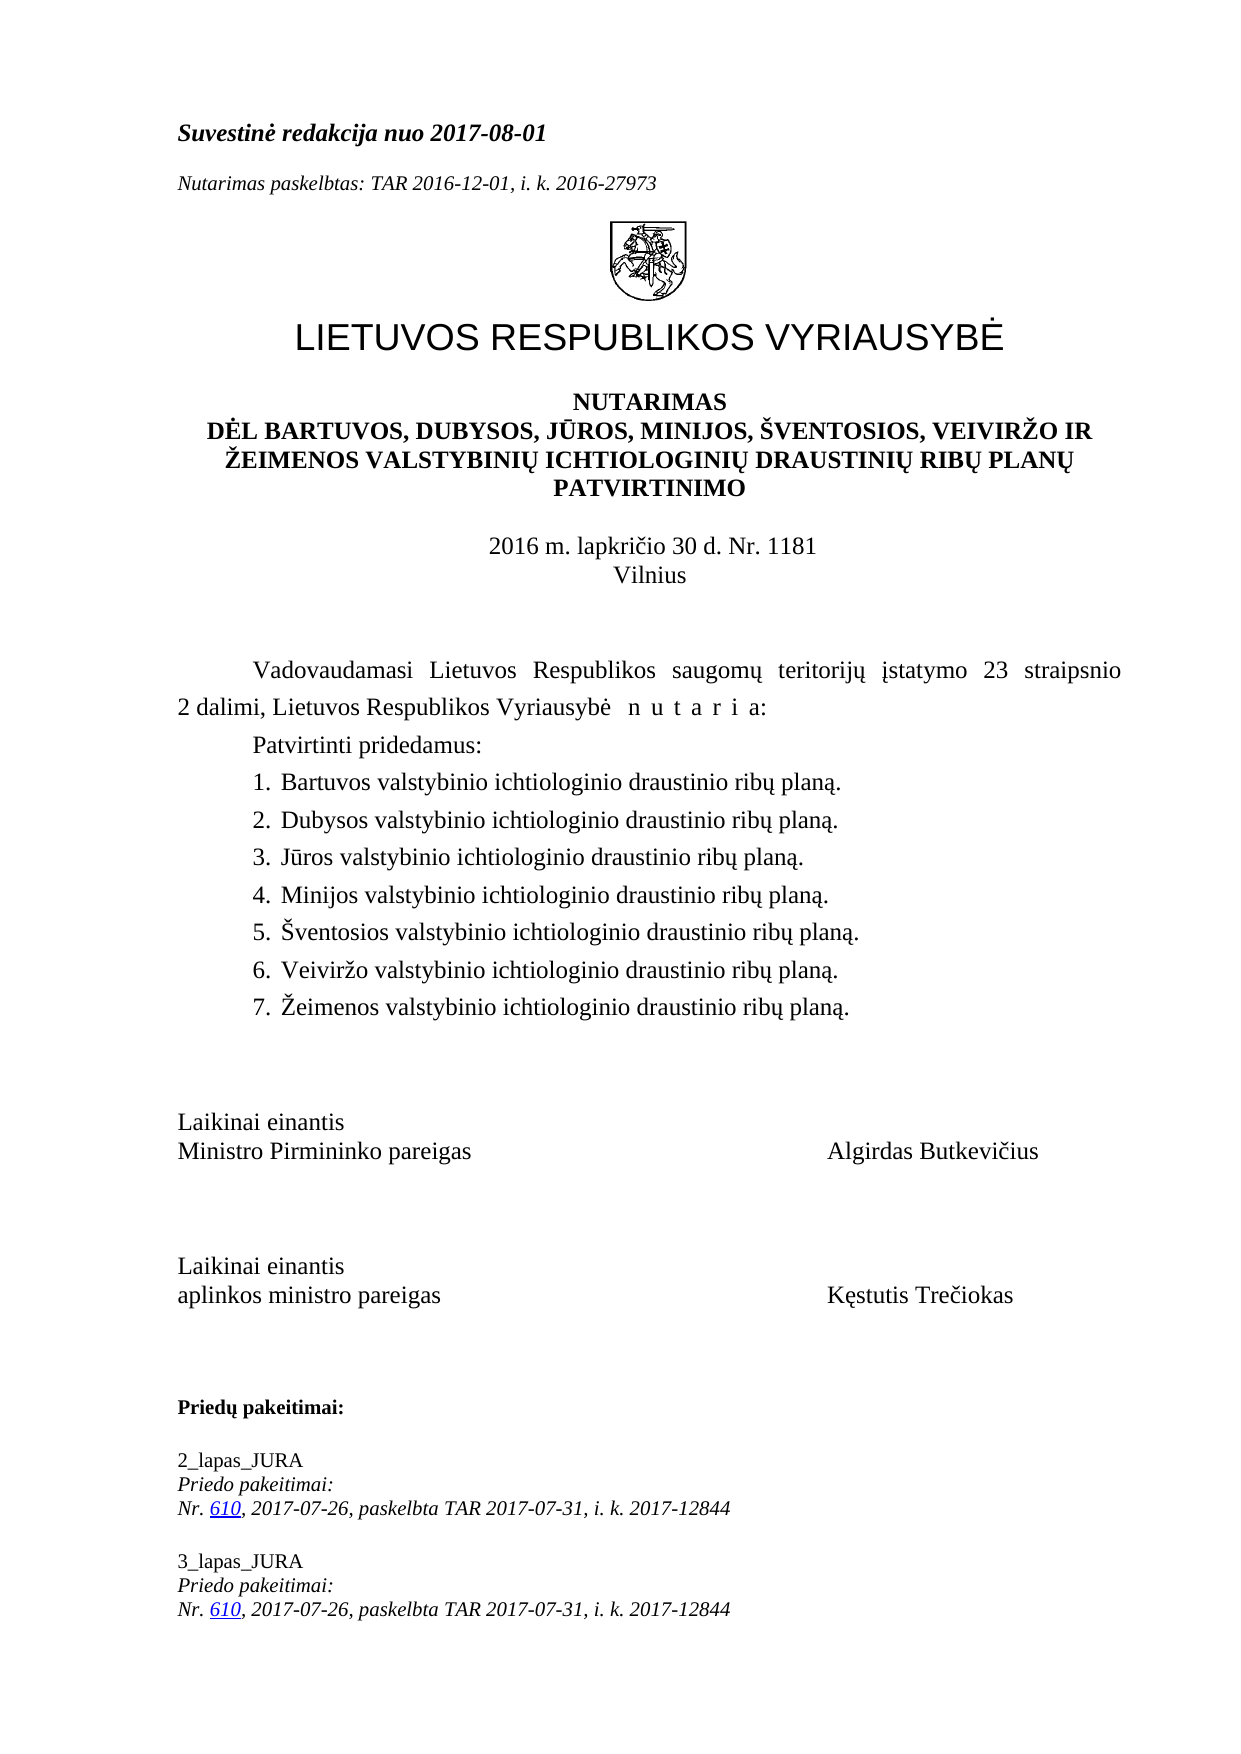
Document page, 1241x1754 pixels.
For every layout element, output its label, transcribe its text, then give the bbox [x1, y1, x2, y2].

text 6. Veiviržo valstybinio ichtiologinio draustinio ribų planą. [177, 946, 1122, 983]
text Nr. 610, 2017-07-26, paskelbta TAR 2017-07-31, i. k. 2017-12844 [177, 1597, 1122, 1621]
text 4. Minijos valstybinio ichtiologinio draustinio ribų planą. [177, 871, 1122, 908]
text Suvestinė redakcija nuo 2017-08-01 [177, 118, 1122, 147]
text 7. Žeimenos valstybinio ichtiologinio draustinio ribų planą. [177, 983, 1122, 1021]
text 2_lapas_JURA [177, 1448, 1122, 1472]
text Nutarimas paskelbtas: TAR 2016-12-01, i. k. 2016-27973 [177, 171, 1122, 195]
text Lietuvos Respublikos Vyriausybė [177, 315, 1122, 358]
text 5. Šventosios valstybinio ichtiologinio draustinio ribų planą. [177, 908, 1122, 946]
text 2. Dubysos valstybinio ichtiologinio draustinio ribų planą. [177, 796, 1122, 833]
text 2016 m. lapkričio 30 d. Nr. 1181 [177, 531, 1122, 560]
text Nr. 610, 2017-07-26, paskelbta TAR 2017-07-31, i. k. 2017-12844 [177, 1496, 1122, 1520]
text Laikinai einantis [177, 1251, 1122, 1280]
text Vilnius [177, 560, 1122, 588]
text Priedo pakeitimai: [177, 1573, 1122, 1597]
text DĖL Bartuvos, Dubysos, Jūros, Minijos, Šventosios, Veiviržo ir Žeimenos valstybiniŲ ichtiologinių draustiniŲ ribų planų Patvirtinimo [177, 416, 1122, 502]
text Patvirtinti pridedamus: [177, 721, 1122, 758]
text Vadovaudamasi Lietuvos Respublikos saugomų teritorijų įstatymo 23 straipsnio 2 dalimi, Lietuvos Respublikos Vyriausybė nutaria: [177, 646, 1122, 721]
text 3_lapas_JURA [177, 1548, 1122, 1573]
text 1. Bartuvos valstybinio ichtiologinio draustinio ribų planą. [177, 758, 1122, 796]
text Priedų pakeitimai: [177, 1395, 1122, 1419]
text Laikinai einantis Ministro Pirmininko pareigas Algirdas Butkevičius [177, 1107, 1122, 1165]
text Priedo pakeitimai: [177, 1472, 1122, 1496]
text aplinkos ministro pareigas Kęstutis Trečiokas [177, 1280, 1122, 1308]
text 3. Jūros valstybinio ichtiologinio draustinio ribų planą. [177, 833, 1122, 871]
text nutarimas [177, 387, 1122, 416]
